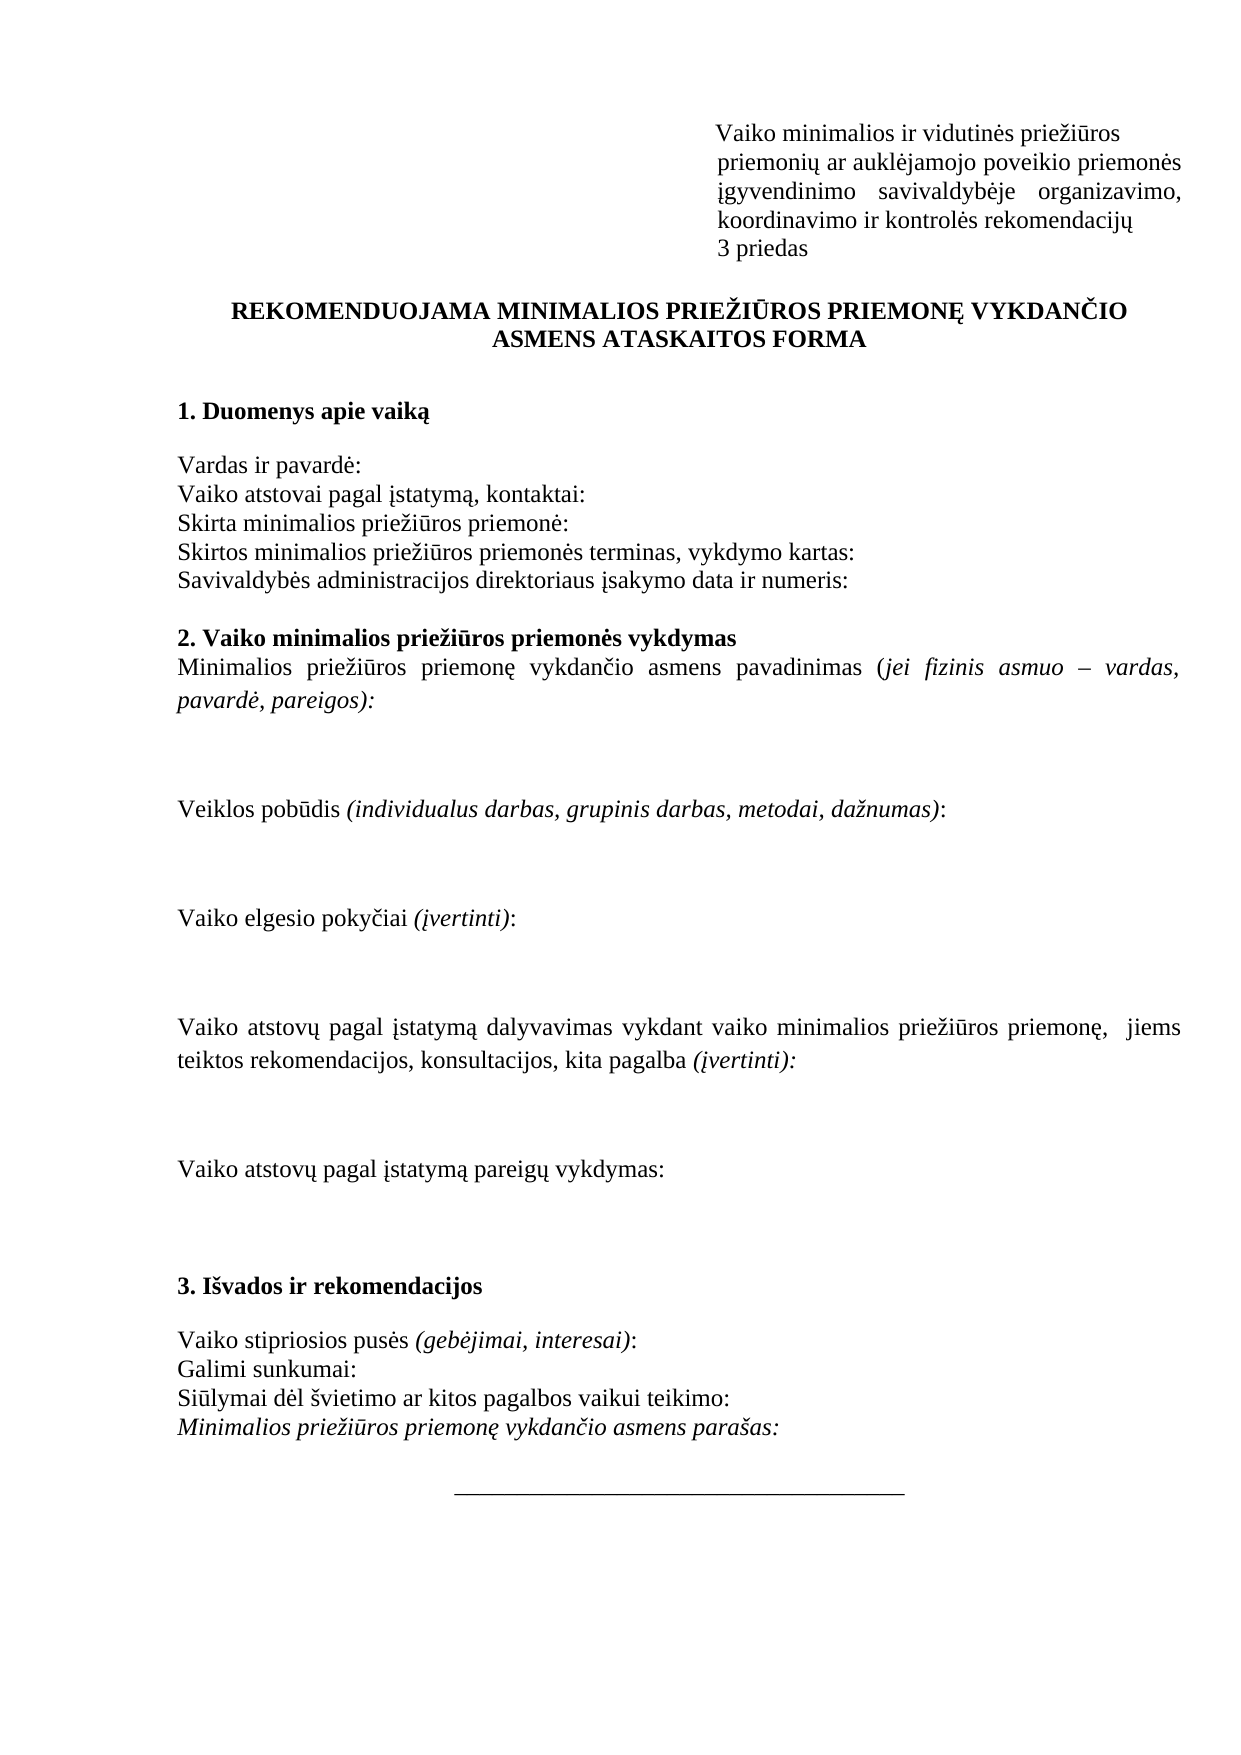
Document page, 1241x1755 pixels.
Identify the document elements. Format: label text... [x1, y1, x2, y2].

text REKOMENDUOJAMA minimalios priežiūros priemonę vykdANČIO ASMENS ataskaitOS FORMA [177, 296, 1182, 353]
text 1. Duomenys apie vaiką [177, 396, 1182, 425]
text 2. Vaiko minimalios priežiūros priemonės vykdymas [177, 623, 1182, 652]
text Skirta minimalios priežiūros priemonė: [177, 508, 1182, 537]
text Vaiko atstovų pagal įstatymą dalyvavimas vykdant vaiko minimalios priežiūros priemonę, jiems teiktos rekomendacijos, konsultacijos, kita pagalba (įvertinti): [177, 1012, 1182, 1074]
text Vaiko elgesio pokyčiai (įvertinti): [177, 903, 1182, 932]
text priemonių ar auklėjamojo poveikio priemonės įgyvendinimo savivaldybėje organizavimo, koordinavimo ir kontrolės rekomendacijų [717, 147, 1182, 233]
text Skirtos minimalios priežiūros priemonės terminas, vykdymo kartas: [177, 537, 1182, 566]
text Vaiko atstovai pagal įstatymą, kontaktai: [177, 479, 1182, 508]
text Vardas ir pavardė: [177, 451, 1182, 479]
text 3 priedas [717, 233, 1182, 262]
text Minimalios priežiūros priemonę vykdančio asmens parašas: [177, 1412, 1182, 1440]
text 3. Išvados ir rekomendacijos [177, 1271, 1182, 1299]
text Savivaldybės administracijos direktoriaus įsakymo data ir numeris: [177, 566, 1182, 594]
text Galimi sunkumai: [177, 1354, 1182, 1383]
text Vaiko stipriosios pusės (gebėjimai, interesai): [177, 1325, 1182, 1354]
text Vaiko minimalios ir vidutinės priežiūros [582, 118, 1182, 147]
text Siūlymai dėl švietimo ar kitos pagalbos vaikui teikimo: [177, 1383, 1182, 1412]
text ____________________________________ [177, 1469, 1182, 1498]
text Minimalios priežiūros priemonę vykdančio asmens pavadinimas (jei fizinis asmuo – vardas, pavardė, pareigos): [177, 652, 1182, 713]
text Veiklos pobūdis (individualus darbas, grupinis darbas, metodai, dažnumas): [177, 794, 1182, 823]
text Vaiko atstovų pagal įstatymą pareigų vykdymas: [177, 1154, 1182, 1183]
